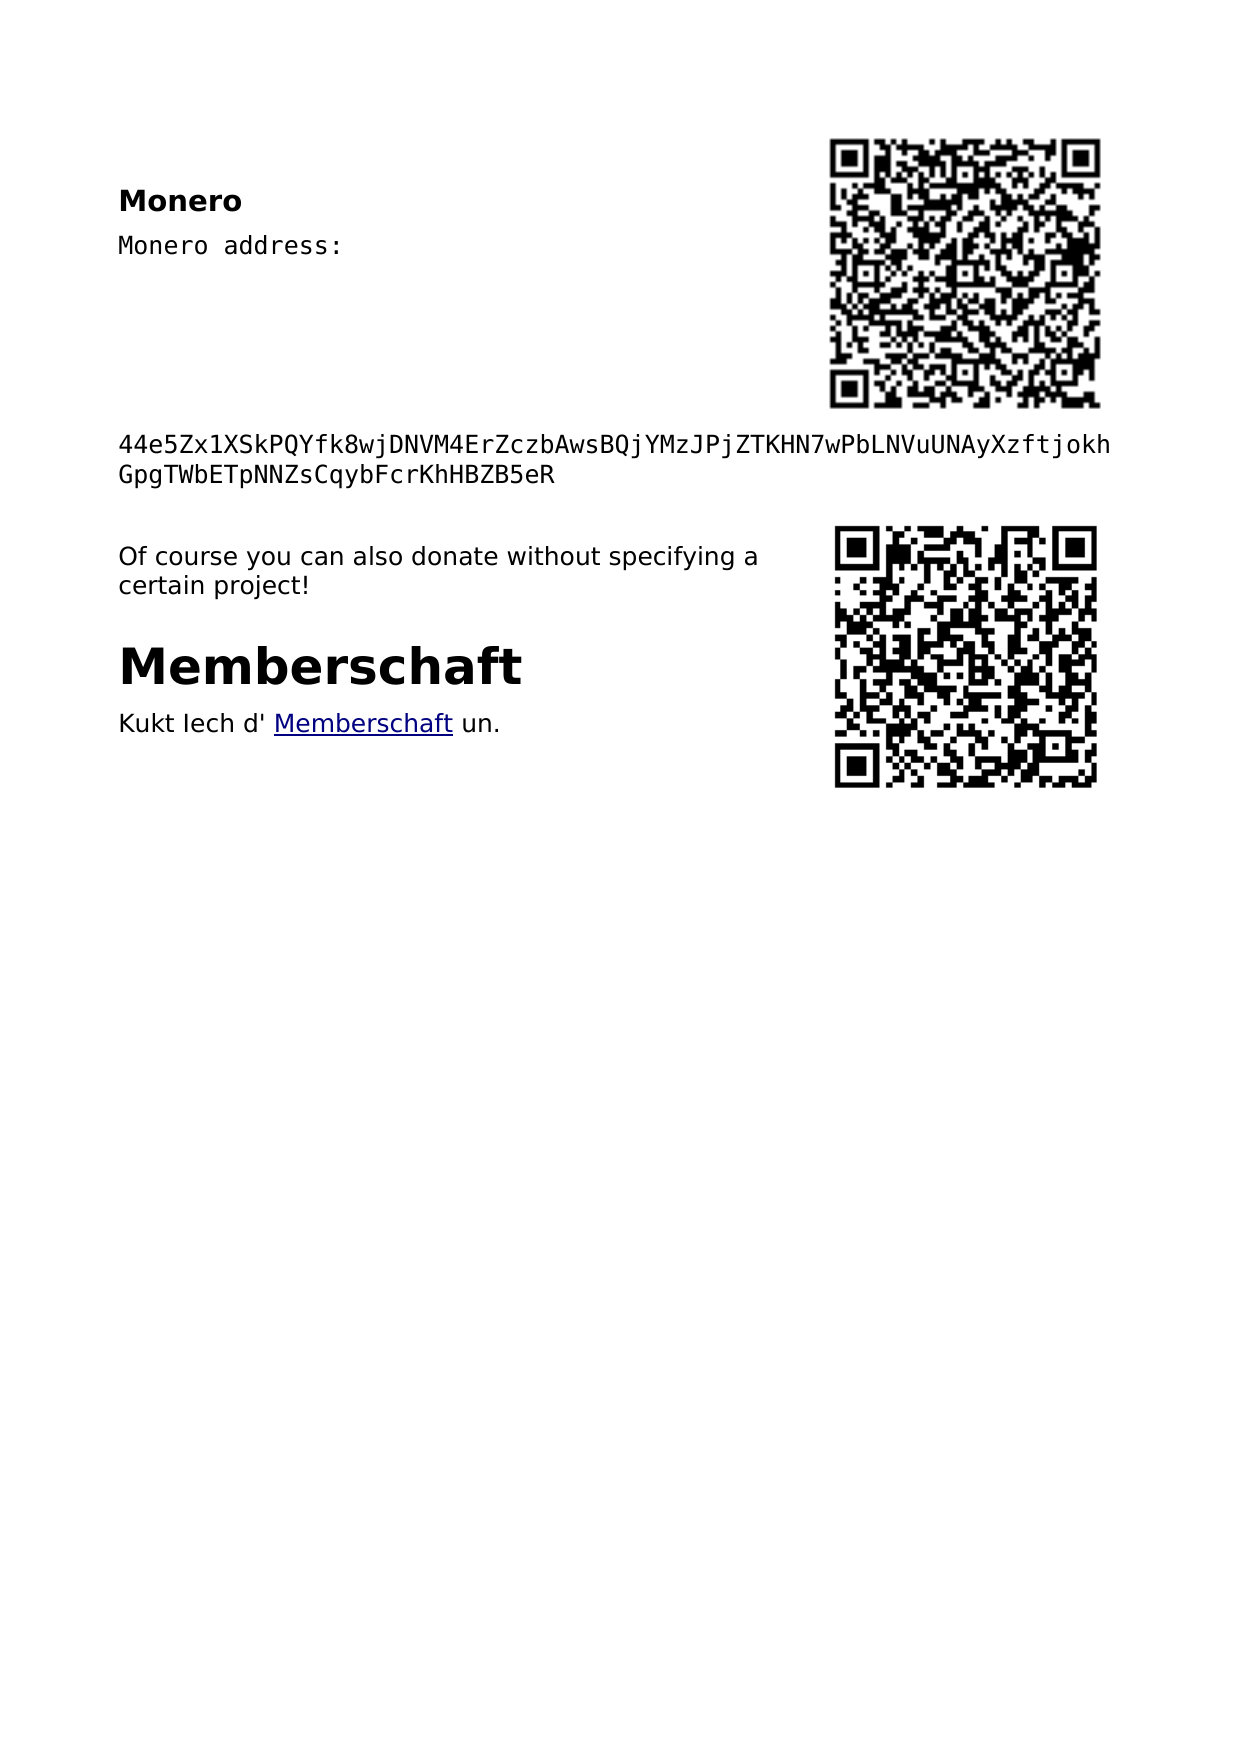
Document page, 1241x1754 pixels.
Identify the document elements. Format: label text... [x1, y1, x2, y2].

text Kukt Iech d' Memberschaft un. [118, 709, 809, 738]
text Of course you can also donate without specifying a certain project! [118, 542, 809, 601]
picture [809, 500, 1123, 814]
text Monero address: 44e5Zx1XSkPQYfk8wjDNVM4ErZczbAwsBQjYMzJPjZTKHN7wPbLNVuUNAyXzftjokhGpgTWbETpNNZsCqybFcrKhHBZB5eR [118, 231, 1122, 489]
picture [809, 118, 1123, 431]
subtitle Monero [118, 185, 809, 219]
subtitle Memberschaft [118, 638, 809, 696]
